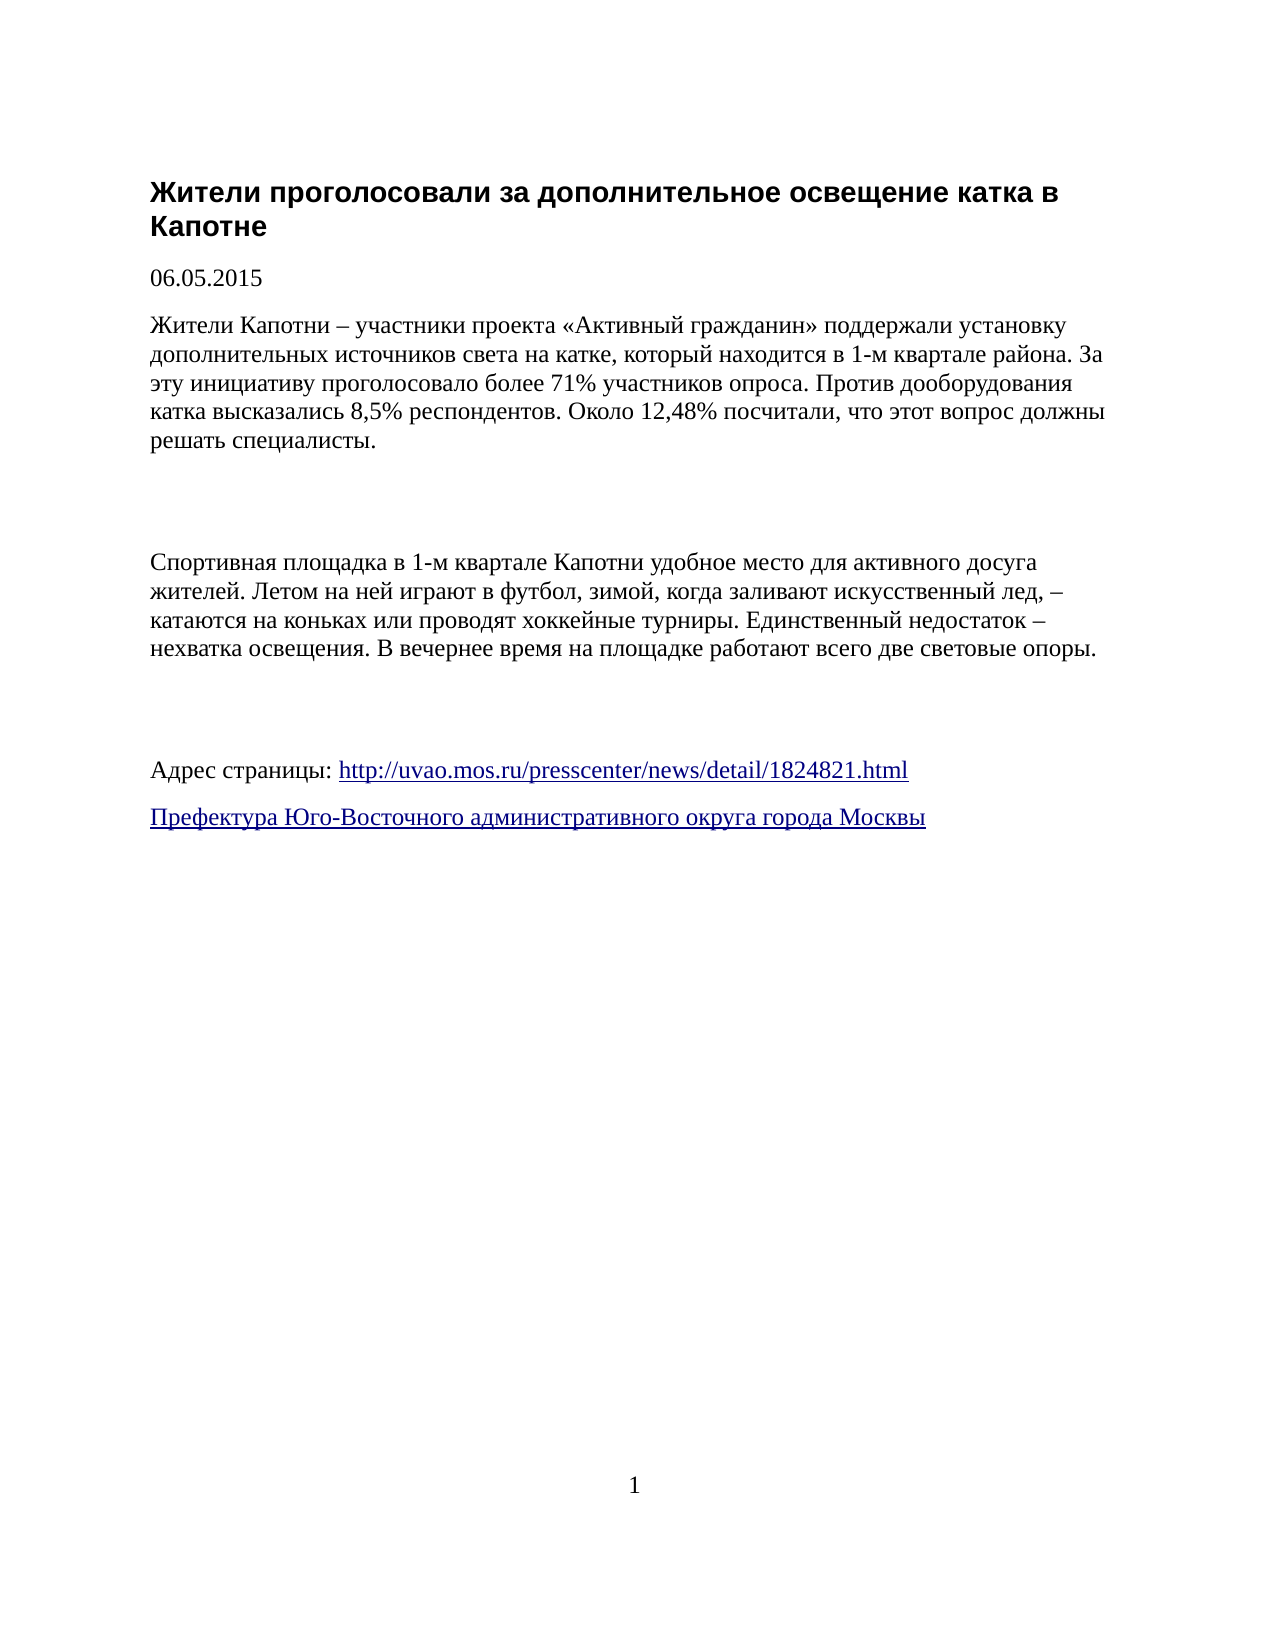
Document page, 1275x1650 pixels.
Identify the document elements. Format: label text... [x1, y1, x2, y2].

text Жители Капотни – участники проекта «Активный гражданин» поддержали установку дополнительных источников света на катке, который находится в 1-м квартале района. За эту инициативу проголосовало более 71% участников опроса. Против дооборудования катка высказались 8,5% респондентов. Около 12,48% посчитали, что этот вопрос должны решать специалисты. [150, 310, 1125, 454]
subtitle Жители проголосовали за дополнительное освещение катка в Капотне [150, 175, 1125, 242]
text Адрес страницы: http://uvao.mos.ru/presscenter/news/detail/1824821.html [150, 756, 1125, 784]
text Префектура Юго-Восточного административного округа города Москвы [150, 802, 1125, 831]
text 06.05.2015 [150, 263, 1125, 292]
text Спортивная площадка в 1-м квартале Капотни удобное место для активного досуга жителей. Летом на ней играют в футбол, зимой, когда заливают искусственный лед, – катаются на коньках или проводят хоккейные турниры. Единственный недостаток – нехватка освещения. В вечернее время на площадке работают всего две световые опоры. [150, 547, 1125, 662]
